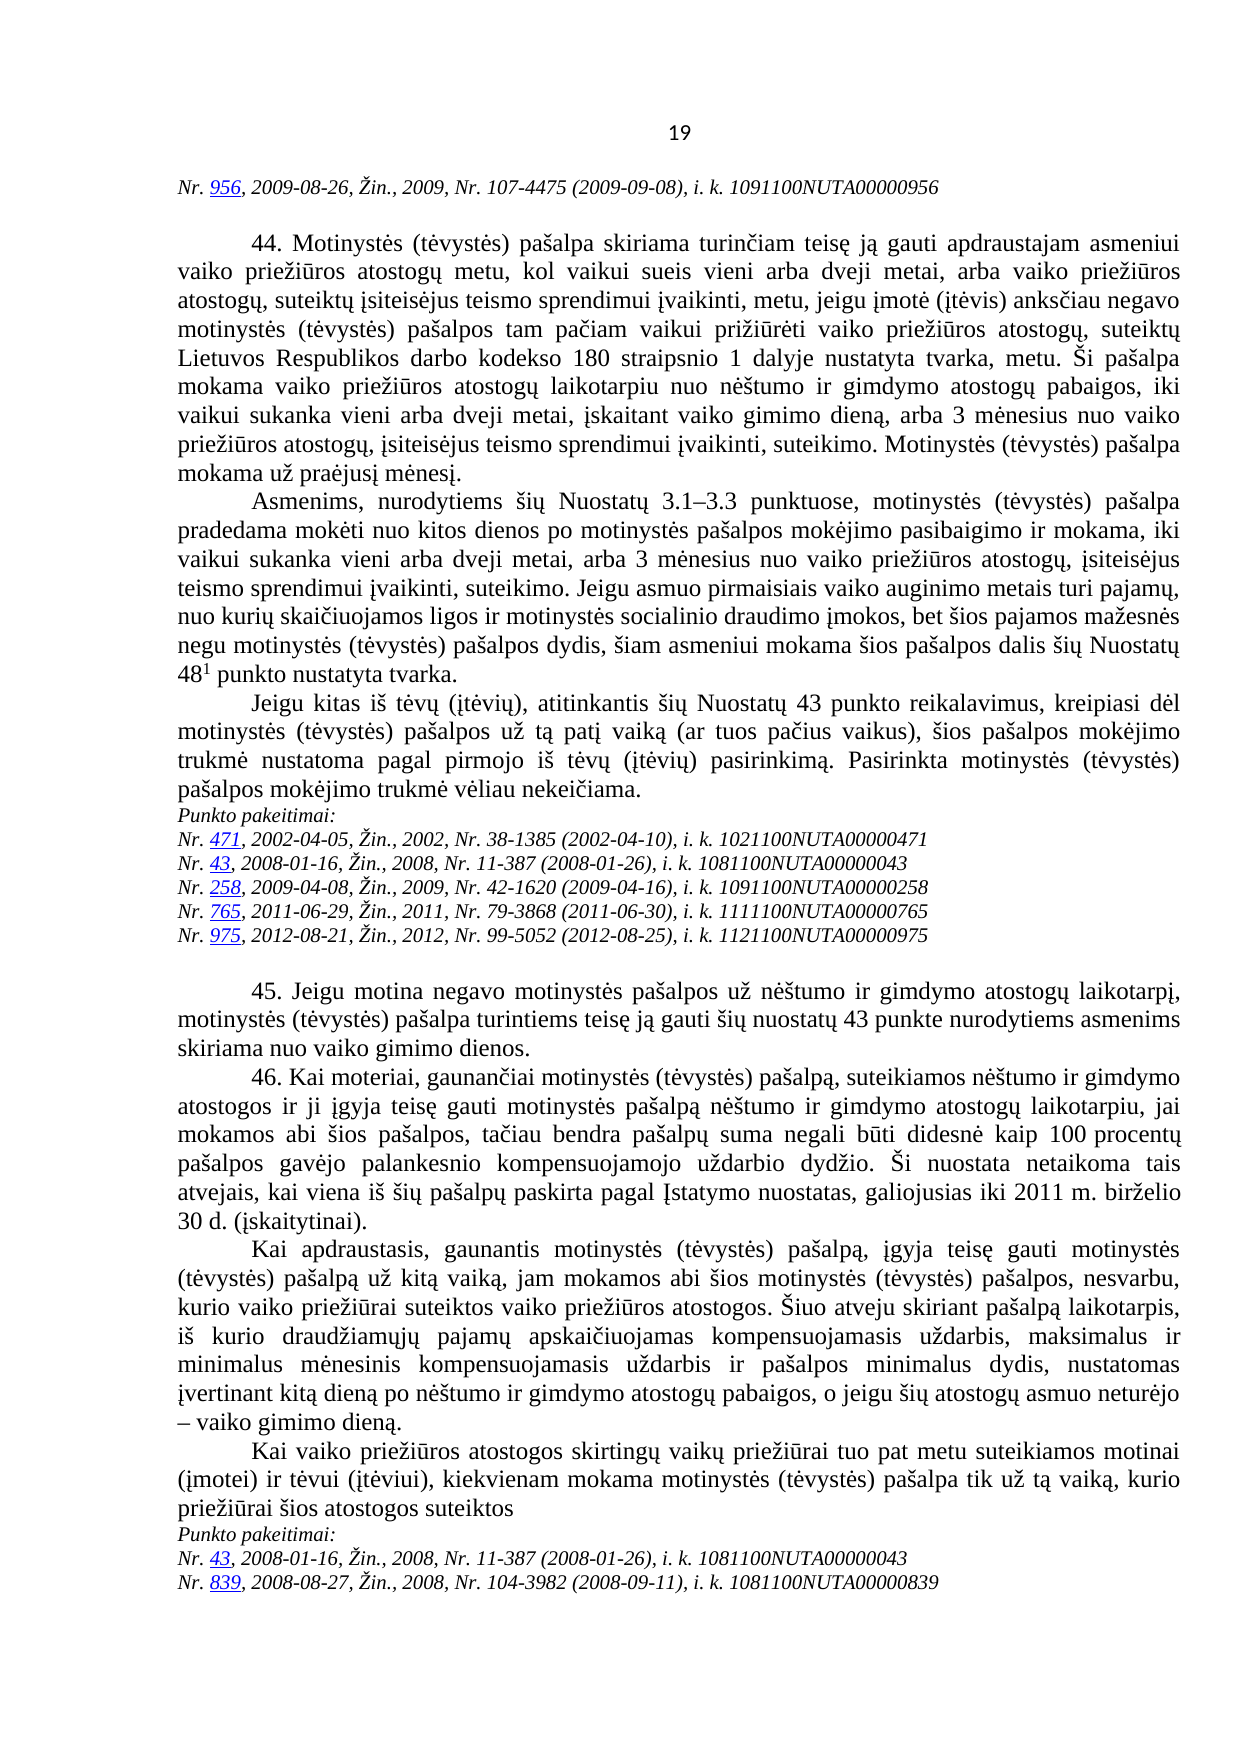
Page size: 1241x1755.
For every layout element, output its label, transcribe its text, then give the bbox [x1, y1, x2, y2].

text Nr. 43, 2008-01-16, Žin., 2008, Nr. 11-387 (2008-01-26), i. k. 1081100NUTA00000043 [177, 1546, 1181, 1570]
text Nr. 765, 2011-06-29, Žin., 2011, Nr. 79-3868 (2011-06-30), i. k. 1111100NUTA00000765 [177, 899, 1181, 923]
text Nr. 839, 2008-08-27, Žin., 2008, Nr. 104-3982 (2008-09-11), i. k. 1081100NUTA00000839 [177, 1570, 1181, 1594]
text Jeigu kitas iš tėvų (įtėvių), atitinkantis šių Nuostatų 43 punkto reikalavimus, kreipiasi dėl motinystės (tėvystės) pašalpos už tą patį vaiką (ar tuos pačius vaikus), šios pašalpos mokėjimo trukmė nustatoma pagal pirmojo iš tėvų (įtėvių) pasirinkimą. Pasirinkta motinystės (tėvystės) pašalpos mokėjimo trukmė vėliau nekeičiama. [177, 688, 1181, 803]
text Nr. 956, 2009-08-26, Žin., 2009, Nr. 107-4475 (2009-09-08), i. k. 1091100NUTA00000956 [177, 175, 1181, 199]
text Kai apdraustasis, gaunantis motinystės (tėvystės) pašalpą, įgyja teisę gauti motinystės (tėvystės) pašalpą už kitą vaiką, jam mokamos abi šios motinystės (tėvystės) pašalpos, nesvarbu, kurio vaiko priežiūrai suteiktos vaiko priežiūros atostogos. Šiuo atveju skiriant pašalpą laikotarpis, iš kurio draudžiamųjų pajamų apskaičiuojamas kompensuojamasis uždarbis, maksimalus ir minimalus mėnesinis kompensuojamasis uždarbis ir pašalpos minimalus dydis, nustatomas įvertinant kitą dieną po nėštumo ir gimdymo atostogų pabaigos, o jeigu šių atostogų asmuo neturėjo – vaiko gimimo dieną. [177, 1234, 1181, 1436]
text Asmenims, nurodytiems šių Nuostatų 3.1–3.3 punktuose, motinystės (tėvystės) pašalpa pradedama mokėti nuo kitos dienos po motinystės pašalpos mokėjimo pasibaigimo ir mokama, iki vaikui sukanka vieni arba dveji metai, arba 3 mėnesius nuo vaiko priežiūros atostogų, įsiteisėjus teismo sprendimui įvaikinti, suteikimo. Jeigu asmuo pirmaisiais vaiko auginimo metais turi pajamų, nuo kurių skaičiuojamos ligos ir motinystės socialinio draudimo įmokos, bet šios pajamos mažesnės negu motinystės (tėvystės) pašalpos dydis, šiam asmeniui mokama šios pašalpos dalis šių Nuostatų 481 punkto nustatyta tvarka. [177, 486, 1181, 688]
text Punkto pakeitimai: [177, 1522, 1181, 1546]
text 45. Jeigu motina negavo motinystės pašalpos už nėštumo ir gimdymo atostogų laikotarpį, motinystės (tėvystės) pašalpa turintiems teisę ją gauti šių nuostatų 43 punkte nurodytiems asmenims skiriama nuo vaiko gimimo dienos. [177, 976, 1181, 1062]
text 46. Kai moteriai, gaunančiai motinystės (tėvystės) pašalpą, suteikiamos nėštumo ir gimdymo atostogos ir ji įgyja teisę gauti motinystės pašalpą nėštumo ir gimdymo atostogų laikotarpiu, jai mokamos abi šios pašalpos, tačiau bendra pašalpų suma negali būti didesnė kaip 100 procentų pašalpos gavėjo palankesnio kompensuojamojo uždarbio dydžio. Ši nuostata netaikoma tais atvejais, kai viena iš šių pašalpų paskirta pagal Įstatymo nuostatas, galiojusias iki 2011 m. birželio 30 d. (įskaitytinai). [177, 1062, 1181, 1234]
text Nr. 471, 2002-04-05, Žin., 2002, Nr. 38-1385 (2002-04-10), i. k. 1021100NUTA00000471 [177, 827, 1181, 851]
text Nr. 975, 2012-08-21, Žin., 2012, Nr. 99-5052 (2012-08-25), i. k. 1121100NUTA00000975 [177, 923, 1181, 947]
text Nr. 43, 2008-01-16, Žin., 2008, Nr. 11-387 (2008-01-26), i. k. 1081100NUTA00000043 [177, 851, 1181, 875]
text Nr. 258, 2009-04-08, Žin., 2009, Nr. 42-1620 (2009-04-16), i. k. 1091100NUTA00000258 [177, 875, 1181, 899]
text Punkto pakeitimai: [177, 803, 1181, 827]
text 44. Motinystės (tėvystės) pašalpa skiriama turinčiam teisę ją gauti apdraustajam asmeniui vaiko priežiūros atostogų metu, kol vaikui sueis vieni arba dveji metai, arba vaiko priežiūros atostogų, suteiktų įsiteisėjus teismo sprendimui įvaikinti, metu, jeigu įmotė (įtėvis) anksčiau negavo motinystės (tėvystės) pašalpos tam pačiam vaikui prižiūrėti vaiko priežiūros atostogų, suteiktų Lietuvos Respublikos darbo kodekso 180 straipsnio 1 dalyje nustatyta tvarka, metu. Ši pašalpa mokama vaiko priežiūros atostogų laikotarpiu nuo nėštumo ir gimdymo atostogų pabaigos, iki vaikui sukanka vieni arba dveji metai, įskaitant vaiko gimimo dieną, arba 3 mėnesius nuo vaiko priežiūros atostogų, įsiteisėjus teismo sprendimui įvaikinti, suteikimo. Motinystės (tėvystės) pašalpa mokama už praėjusį mėnesį. [177, 228, 1181, 486]
text Kai vaiko priežiūros atostogos skirtingų vaikų priežiūrai tuo pat metu suteikiamos motinai (įmotei) ir tėvui (įtėviui), kiekvienam mokama motinystės (tėvystės) pašalpa tik už tą vaiką, kurio priežiūrai šios atostogos suteiktos [177, 1436, 1181, 1522]
